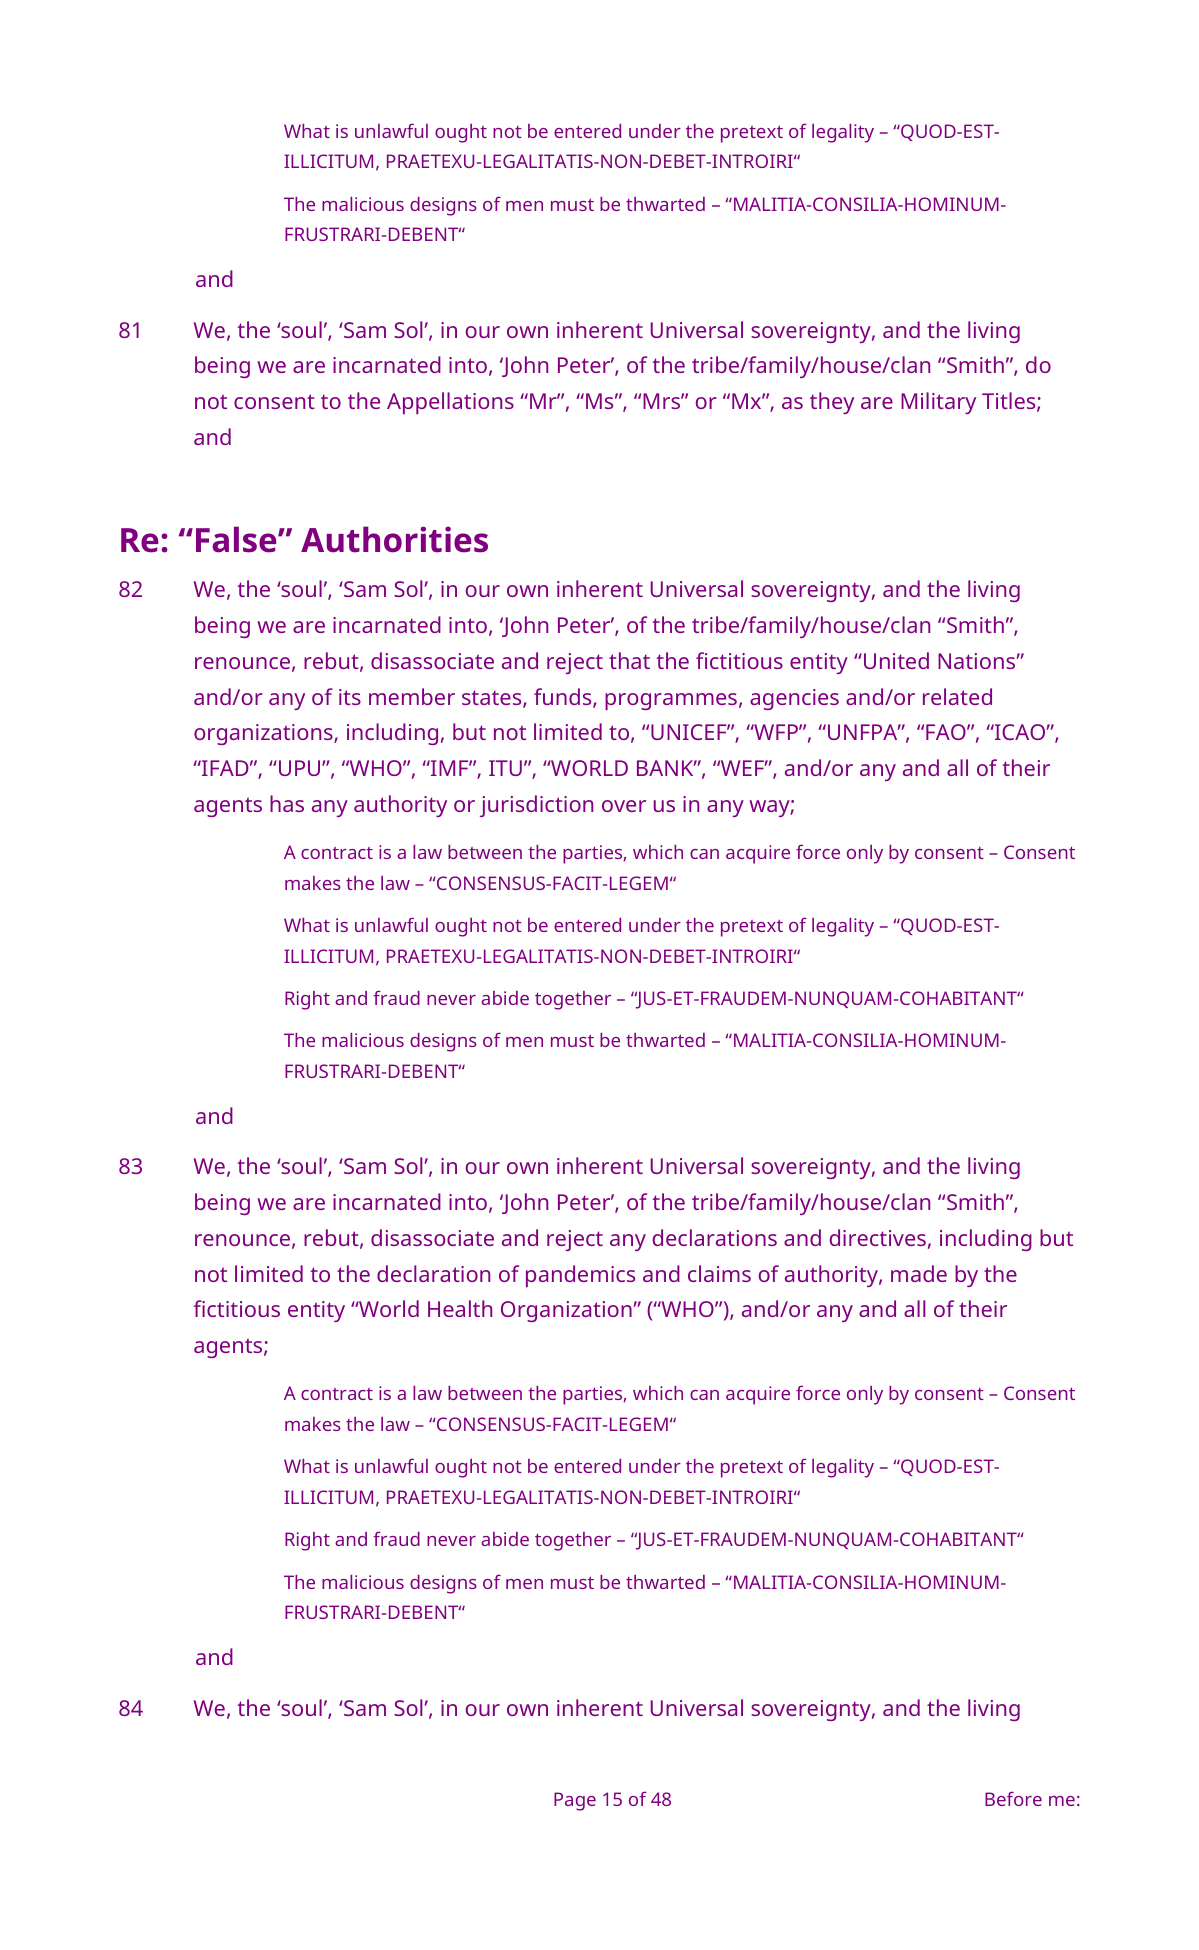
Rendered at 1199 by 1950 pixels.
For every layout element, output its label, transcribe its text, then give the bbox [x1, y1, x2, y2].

text A contract is a law between the parties, which can acquire force only by consent – Consent makes the law – “CONSENSUS-FACIT-LEGEM“ [283, 1381, 1081, 1437]
text Right and fraud never abide together – “JUS-ET-FRAUDEM-NUNQUAM-COHABITANT“ [283, 985, 1081, 1011]
text and [195, 1101, 1081, 1131]
list We, the ‘soul’, ‘Sam Sol’, in our own inherent Universal sovereignty, and the living being we are incarnated into, ‘John Peter’, of the tribe/family/house/clan “Smith”, renounce, rebut, disassociate and reject that the fictitious entity “United Nations” and/or any of its member states, funds, programmes, agencies and/or related organizations, including, but not limited to, “UNICEF”, “WFP”, “UNFPA”, “FAO”, “ICAO”, “IFAD”, “UPU”, “WHO”, “IMF”, ITU”, “WORLD BANK”, “WEF”, and/or any and all of their agents has any authority or jurisdiction over us in any way; [118, 574, 1081, 819]
text and [195, 1642, 1081, 1672]
subtitle Re: “False” Authorities [118, 517, 1081, 562]
text The malicious designs of men must be thwarted – “MALITIA-CONSILIA-HOMINUM-FRUSTRARI-DEBENT“ [283, 191, 1081, 247]
text Right and fraud never abide together – “JUS-ET-FRAUDEM-NUNQUAM-COHABITANT“ [283, 1527, 1081, 1552]
text What is unlawful ought not be entered under the pretext of legality – “QUOD-EST-ILLICITUM, PRAETEXU-LEGALITATIS-NON-DEBET-INTROIRI“ [283, 912, 1081, 968]
list We, the ‘soul’, ‘Sam Sol’, in our own inherent Universal sovereignty, and the living being we are incarnated into, ‘John Peter’, of the tribe/family/house/clan “Smith”, do not consent to the Appellations “Mr”, “Ms”, “Mrs” or “Mx”, as they are Military Titles; and [118, 315, 1081, 452]
text A contract is a law between the parties, which can acquire force only by consent – Consent makes the law – “CONSENSUS-FACIT-LEGEM“ [283, 839, 1081, 896]
text What is unlawful ought not be entered under the pretext of legality – “QUOD-EST-ILLICITUM, PRAETEXU-LEGALITATIS-NON-DEBET-INTROIRI“ [283, 1453, 1081, 1510]
text The malicious designs of men must be thwarted – “MALITIA-CONSILIA-HOMINUM-FRUSTRARI-DEBENT“ [283, 1028, 1081, 1084]
list We, the ‘soul’, ‘Sam Sol’, in our own inherent Universal sovereignty, and the living being we are incarnated into, ‘John Peter’, of the tribe/family/house/clan “Smith”, renounce, rebut, disassociate and reject any declarations and directives, including but not limited to the declaration of pandemics and claims of authority, made by the fictitious entity “World Health Organization” (“WHO”), and/or any and all of their agents; [118, 1151, 1081, 1360]
text and [195, 264, 1081, 294]
text What is unlawful ought not be entered under the pretext of legality – “QUOD-EST-ILLICITUM, PRAETEXU-LEGALITATIS-NON-DEBET-INTROIRI“ [283, 118, 1081, 174]
text The malicious designs of men must be thwarted – “MALITIA-CONSILIA-HOMINUM-FRUSTRARI-DEBENT“ [283, 1569, 1081, 1625]
list We, the ‘soul’, ‘Sam Sol’, in our own inherent Universal sovereignty, and the living [118, 1692, 1081, 1722]
